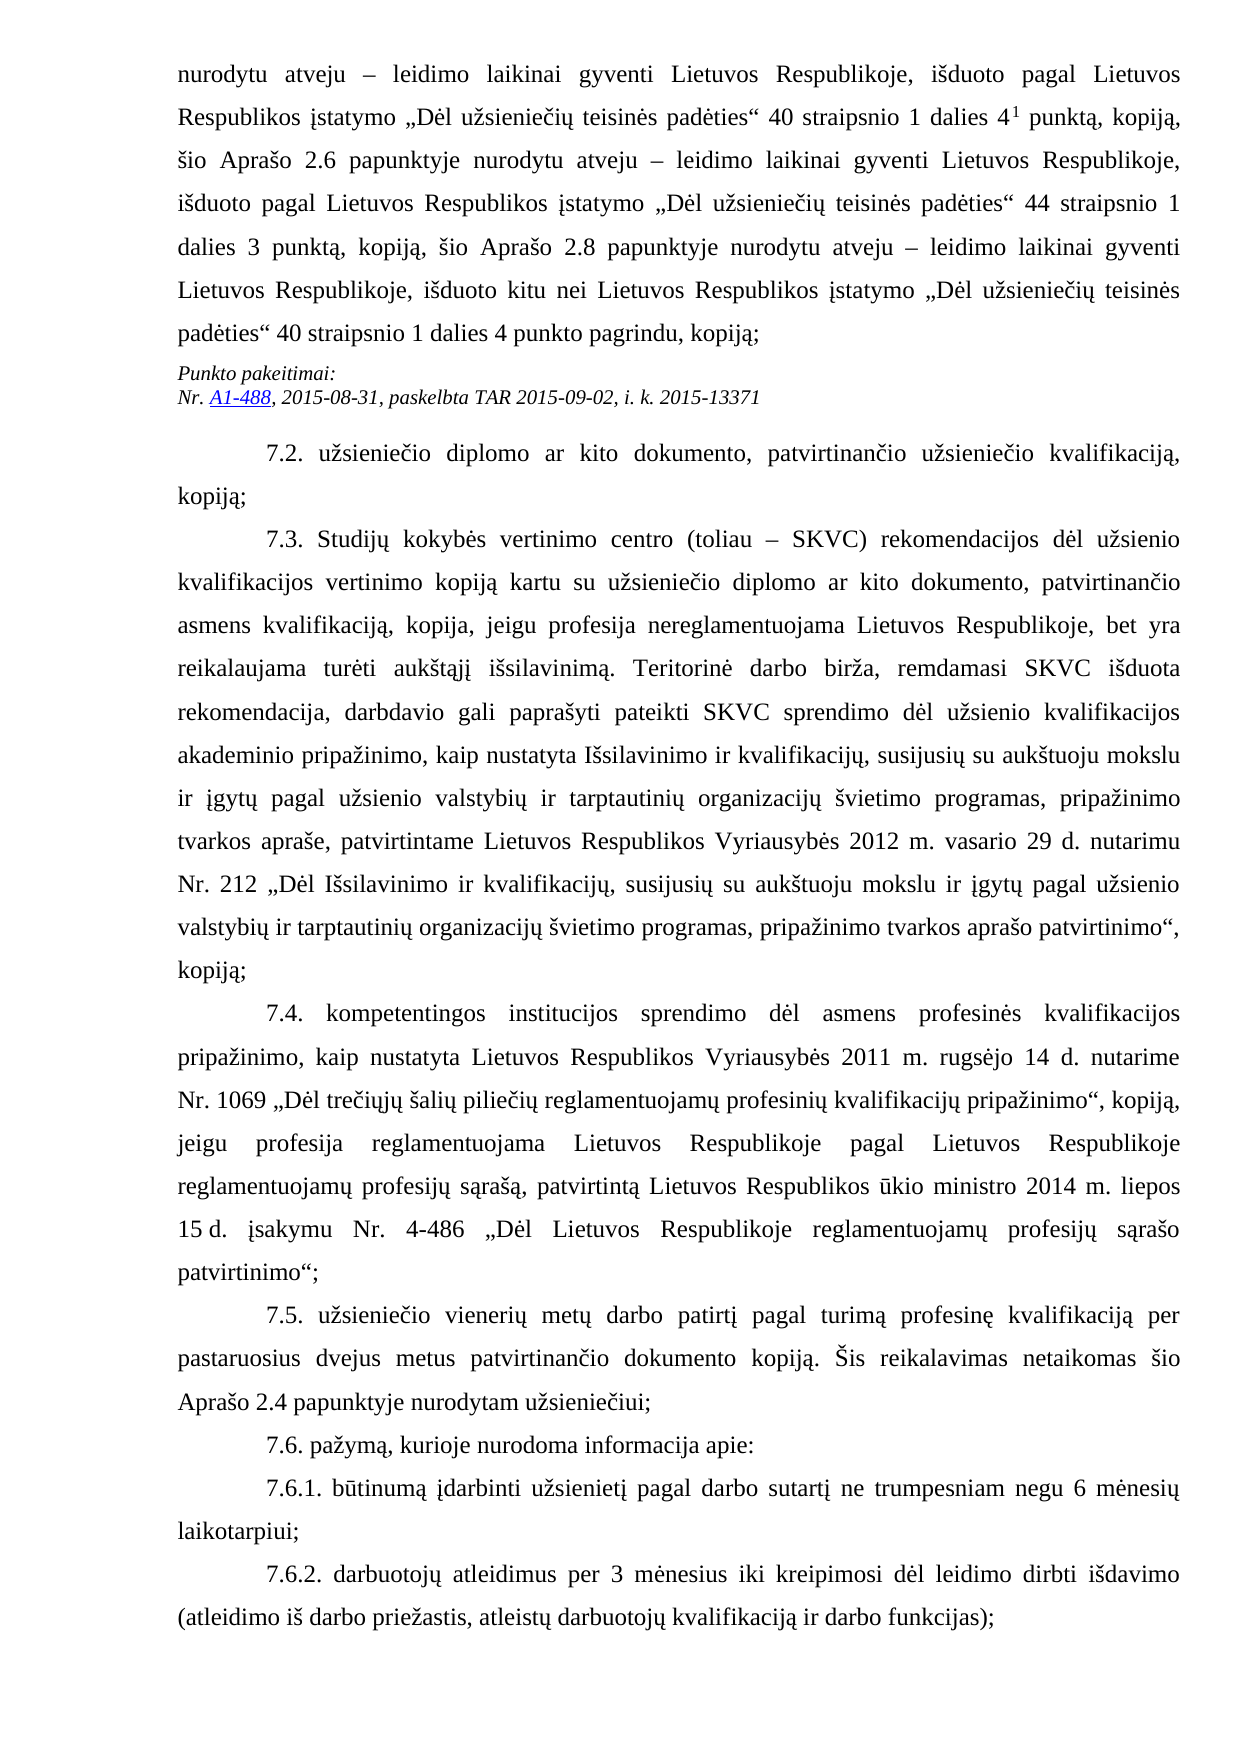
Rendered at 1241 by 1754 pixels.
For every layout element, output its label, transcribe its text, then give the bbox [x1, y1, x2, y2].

text Nr. A1-488, 2015-08-31, paskelbta TAR 2015-09-02, i. k. 2015-13371 [177, 385, 1181, 409]
text 7.2. užsieniečio diplomo ar kito dokumento, patvirtinančio užsieniečio kvalifikaciją, kopiją; [177, 438, 1181, 510]
text 7.5. užsieniečio vienerių metų darbo patirtį pagal turimą profesinę kvalifikaciją per pastaruosius dvejus metus patvirtinančio dokumento kopiją. Šis reikalavimas netaikomas šio Aprašo 2.4 papunktyje nurodytam užsieniečiui; [177, 1300, 1181, 1415]
text 7.4. kompetentingos institucijos sprendimo dėl asmens profesinės kvalifikacijos pripažinimo, kaip nustatyta Lietuvos Respublikos Vyriausybės 2011 m. rugsėjo 14 d. nutarime Nr. 1069 „Dėl trečiųjų šalių piliečių reglamentuojamų profesinių kvalifikacijų pripažinimo“, kopiją, jeigu profesija reglamentuojama Lietuvos Respublikoje pagal Lietuvos Respublikoje reglamentuojamų profesijų sąrašą, patvirtintą Lietuvos Respublikos ūkio ministro 2014 m. liepos 15 d. įsakymu Nr. 4-486 „Dėl Lietuvos Respublikoje reglamentuojamų profesijų sąrašo patvirtinimo“; [177, 998, 1181, 1286]
text nurodytu atveju – leidimo laikinai gyventi Lietuvos Respublikoje, išduoto pagal Lietuvos Respublikos įstatymo „Dėl užsieniečių teisinės padėties“ 40 straipsnio 1 dalies 41 punktą, kopiją, šio Aprašo 2.6 papunktyje nurodytu atveju – leidimo laikinai gyventi Lietuvos Respublikoje, išduoto pagal Lietuvos Respublikos įstatymo „Dėl užsieniečių teisinės padėties“ 44 straipsnio 1 dalies 3 punktą, kopiją, šio Aprašo 2.8 papunktyje nurodytu atveju – leidimo laikinai gyventi Lietuvos Respublikoje, išduoto kitu nei Lietuvos Respublikos įstatymo „Dėl užsieniečių teisinės padėties“ 40 straipsnio 1 dalies 4 punkto pagrindu, kopiją; [177, 59, 1181, 347]
text 7.6.2. darbuotojų atleidimus per 3 mėnesius iki kreipimosi dėl leidimo dirbti išdavimo (atleidimo iš darbo priežastis, atleistų darbuotojų kvalifikaciją ir darbo funkcijas); [177, 1559, 1181, 1631]
text 7.6.1. būtinumą įdarbinti užsienietį pagal darbo sutartį ne trumpesniam negu 6 mėnesių laikotarpiui; [177, 1473, 1181, 1545]
text 7.3. Studijų kokybės vertinimo centro (toliau – SKVC) rekomendacijos dėl užsienio kvalifikacijos vertinimo kopiją kartu su užsieniečio diplomo ar kito dokumento, patvirtinančio asmens kvalifikaciją, kopija, jeigu profesija nereglamentuojama Lietuvos Respublikoje, bet yra reikalaujama turėti aukštąjį išsilavinimą. Teritorinė darbo birža, remdamasi SKVC išduota rekomendacija, darbdavio gali paprašyti pateikti SKVC sprendimo dėl užsienio kvalifikacijos akademinio pripažinimo, kaip nustatyta Išsilavinimo ir kvalifikacijų, susijusių su aukštuoju mokslu ir įgytų pagal užsienio valstybių ir tarptautinių organizacijų švietimo programas, pripažinimo tvarkos apraše, patvirtintame Lietuvos Respublikos Vyriausybės 2012 m. vasario 29 d. nutarimu Nr. 212 „Dėl Išsilavinimo ir kvalifikacijų, susijusių su aukštuoju mokslu ir įgytų pagal užsienio valstybių ir tarptautinių organizacijų švietimo programas, pripažinimo tvarkos aprašo patvirtinimo“, kopiją; [177, 524, 1181, 984]
text Punkto pakeitimai: [177, 361, 1181, 385]
text 7.6. pažymą, kurioje nurodoma informacija apie: [177, 1430, 1181, 1458]
